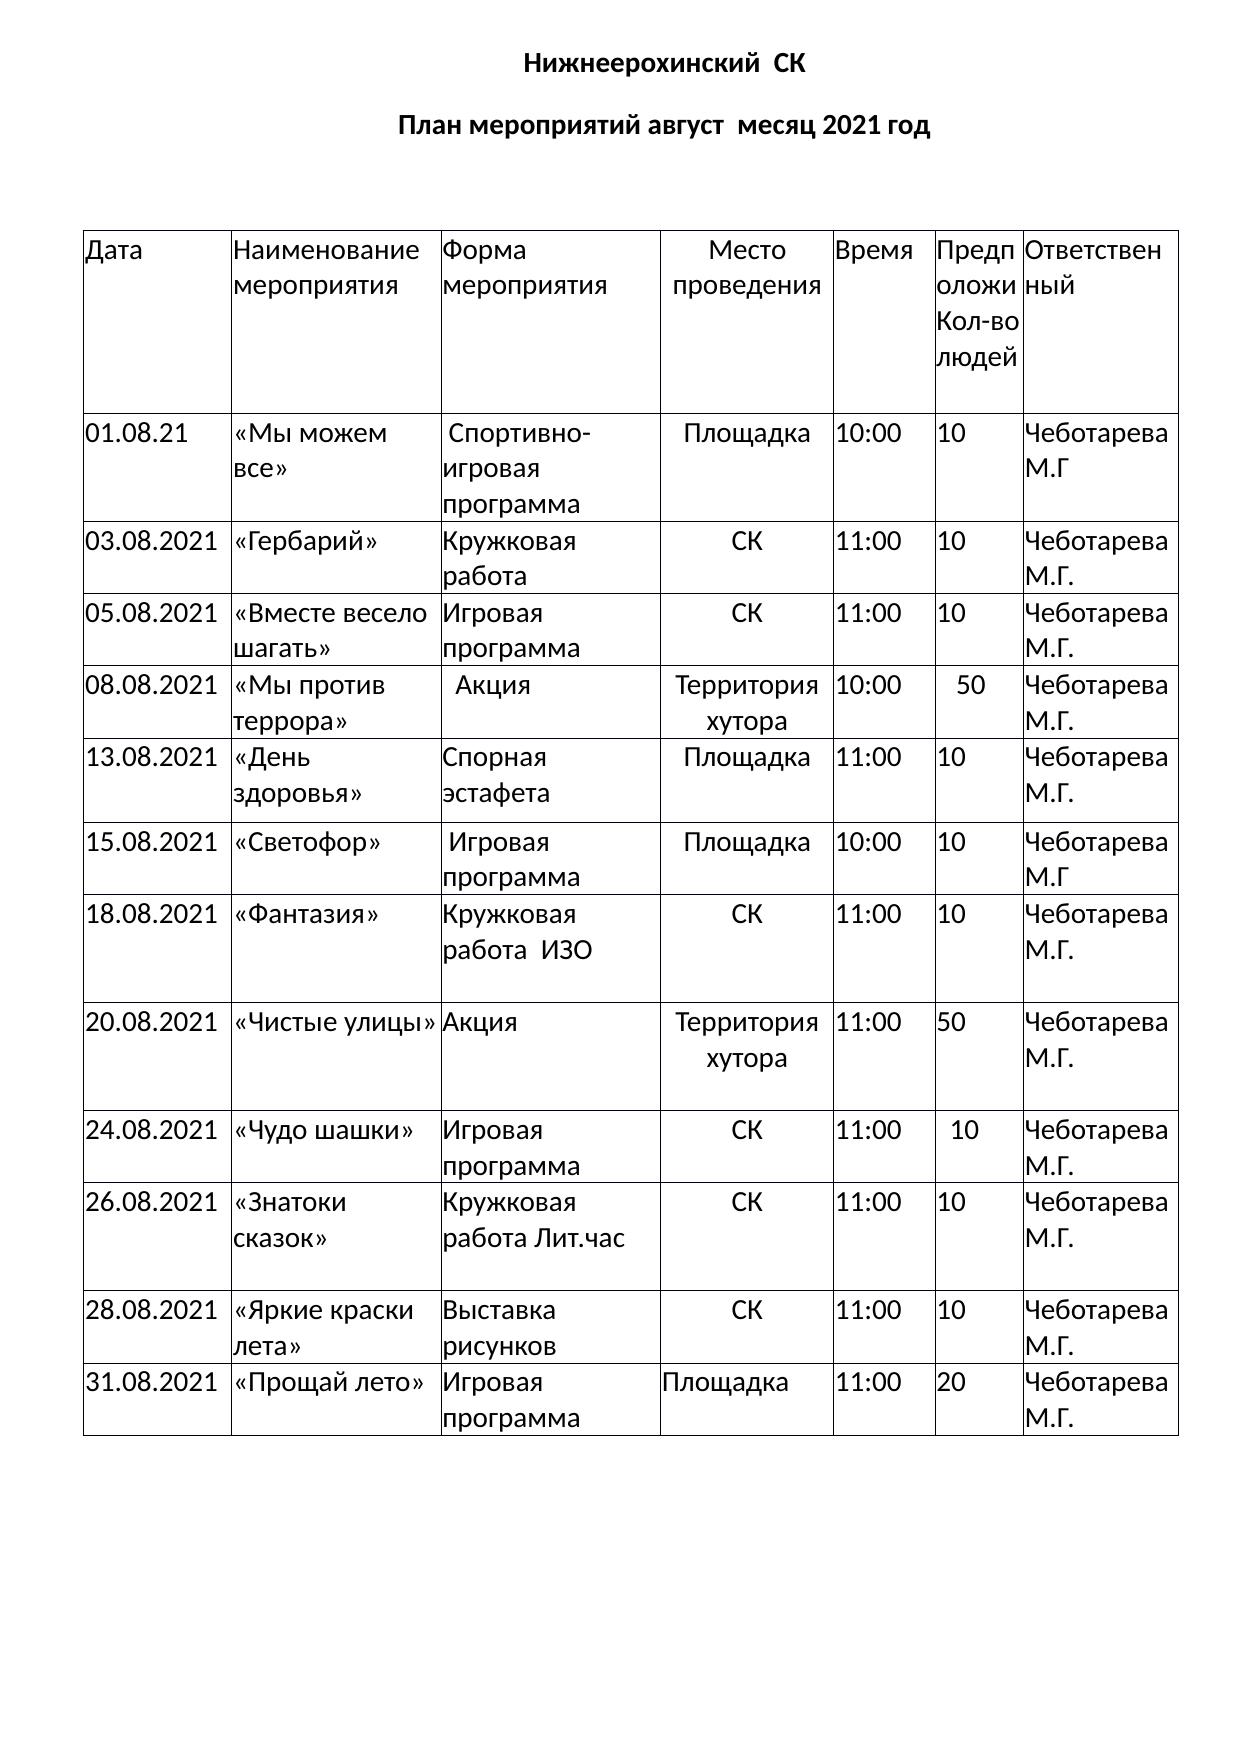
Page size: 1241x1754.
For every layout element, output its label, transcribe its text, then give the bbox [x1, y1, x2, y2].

table_cell Кружковая работа [442, 522, 660, 593]
table_cell Площадка [661, 739, 833, 822]
text Нижнеерохинский СК [177, 44, 1152, 80]
table_cell 50 [936, 1003, 1023, 1110]
table_cell 11:00 [834, 522, 935, 593]
table_header Ответственный [1024, 231, 1178, 413]
table_cell 50 [936, 666, 1023, 737]
table_cell Чеботарева М.Г. [1024, 1364, 1178, 1435]
table_cell Акция [442, 1003, 660, 1110]
table_cell 18.08.2021 [84, 895, 231, 1002]
table_cell 11:00 [834, 1003, 935, 1110]
table_header Форма мероприятия [442, 231, 660, 413]
table_header Наименование мероприятия [232, 231, 441, 413]
table_cell 10:00 [834, 823, 935, 894]
table_cell Чеботарева М.Г. [1024, 666, 1178, 737]
table_cell Игровая программа [442, 1364, 660, 1435]
table_cell Игровая программа [442, 1111, 660, 1182]
table_cell Чеботарева М.Г. [1024, 739, 1178, 822]
table_cell 10 [936, 1183, 1023, 1290]
table_cell Территория хутора [661, 1003, 833, 1110]
table_cell 20 [936, 1364, 1023, 1435]
table_cell «Чудо шашки» [232, 1111, 441, 1182]
table_cell 11:00 [834, 1291, 935, 1362]
table_cell «Знатоки сказок» [232, 1183, 441, 1290]
table_cell 11:00 [834, 1364, 935, 1435]
table_cell Чеботарева М.Г [1024, 823, 1178, 894]
table_cell 10 [936, 1111, 1023, 1182]
table_cell Выставка рисунков [442, 1291, 660, 1362]
table_cell Кружковая работа Лит.час [442, 1183, 660, 1290]
table_cell Чеботарева М.Г. [1024, 1291, 1178, 1362]
table_header Время [834, 231, 935, 413]
table_cell «Фантазия» [232, 895, 441, 1002]
table_cell 01.08.21 [84, 414, 231, 521]
table_cell 28.08.2021 [84, 1291, 231, 1362]
table_cell 08.08.2021 [84, 666, 231, 737]
table_cell 11:00 [834, 739, 935, 822]
table_cell Площадка [661, 414, 833, 521]
table_cell 05.08.2021 [84, 594, 231, 665]
table_cell Чеботарева М.Г. [1024, 522, 1178, 593]
table_cell Чеботарева М.Г. [1024, 594, 1178, 665]
table_header Дата [84, 231, 231, 413]
table_cell Акция [442, 666, 660, 737]
table_cell 10:00 [834, 414, 935, 521]
table_cell Чеботарева М.Г. [1024, 895, 1178, 1002]
table_cell 03.08.2021 [84, 522, 231, 593]
table_cell «Прощай лето» [232, 1364, 441, 1435]
table_cell Площадка [661, 823, 833, 894]
table_cell Чеботарева М.Г. [1024, 1003, 1178, 1110]
table_cell 10 [936, 1291, 1023, 1362]
table_cell 10 [936, 895, 1023, 1002]
table_cell Чеботарева М.Г. [1024, 1111, 1178, 1182]
table_header Место проведения [661, 231, 833, 413]
table_cell Спортивно- игровая программа [442, 414, 660, 521]
table_cell 10 [936, 823, 1023, 894]
table_cell 24.08.2021 [84, 1111, 231, 1182]
table_cell «Чистые улицы» [232, 1003, 441, 1110]
table_cell 13.08.2021 [84, 739, 231, 822]
table_cell Территория хутора [661, 666, 833, 737]
table_cell СК [661, 1291, 833, 1362]
table_cell Площадка [661, 1364, 833, 1435]
table_cell СК [661, 594, 833, 665]
table_cell 11:00 [834, 594, 935, 665]
text План мероприятий август месяц 2021 год [177, 106, 1152, 142]
table_cell 31.08.2021 [84, 1364, 231, 1435]
table_cell «Гербарий» [232, 522, 441, 593]
table_cell 11:00 [834, 1183, 935, 1290]
table_cell Игровая программа [442, 823, 660, 894]
table_cell Чеботарева М.Г. [1024, 1183, 1178, 1290]
table_cell 11:00 [834, 895, 935, 1002]
table_cell Чеботарева М.Г [1024, 414, 1178, 521]
table_cell 10 [936, 594, 1023, 665]
table_cell СК [661, 522, 833, 593]
table_cell 26.08.2021 [84, 1183, 231, 1290]
table_cell «Вместе весело шагать» [232, 594, 441, 665]
table_header Предположи Кол-во людей [936, 231, 1023, 413]
table_cell Кружковая работа ИЗО [442, 895, 660, 1002]
table_cell 15.08.2021 [84, 823, 231, 894]
table_cell 10 [936, 522, 1023, 593]
table_cell «День здоровья» [232, 739, 441, 822]
table_cell Спорная эстафета [442, 739, 660, 822]
table_cell 10:00 [834, 666, 935, 737]
table_cell 10 [936, 414, 1023, 521]
table_cell Игровая программа [442, 594, 660, 665]
table_cell СК [661, 1183, 833, 1290]
table_cell 11:00 [834, 1111, 935, 1182]
table_cell «Мы против террора» [232, 666, 441, 737]
table_cell «Светофор» [232, 823, 441, 894]
table_cell «Яркие краски лета» [232, 1291, 441, 1362]
table_cell 20.08.2021 [84, 1003, 231, 1110]
table_cell «Мы можем все» [232, 414, 441, 521]
table_cell 10 [936, 739, 1023, 822]
table_cell СК [661, 895, 833, 1002]
table_cell СК [661, 1111, 833, 1182]
